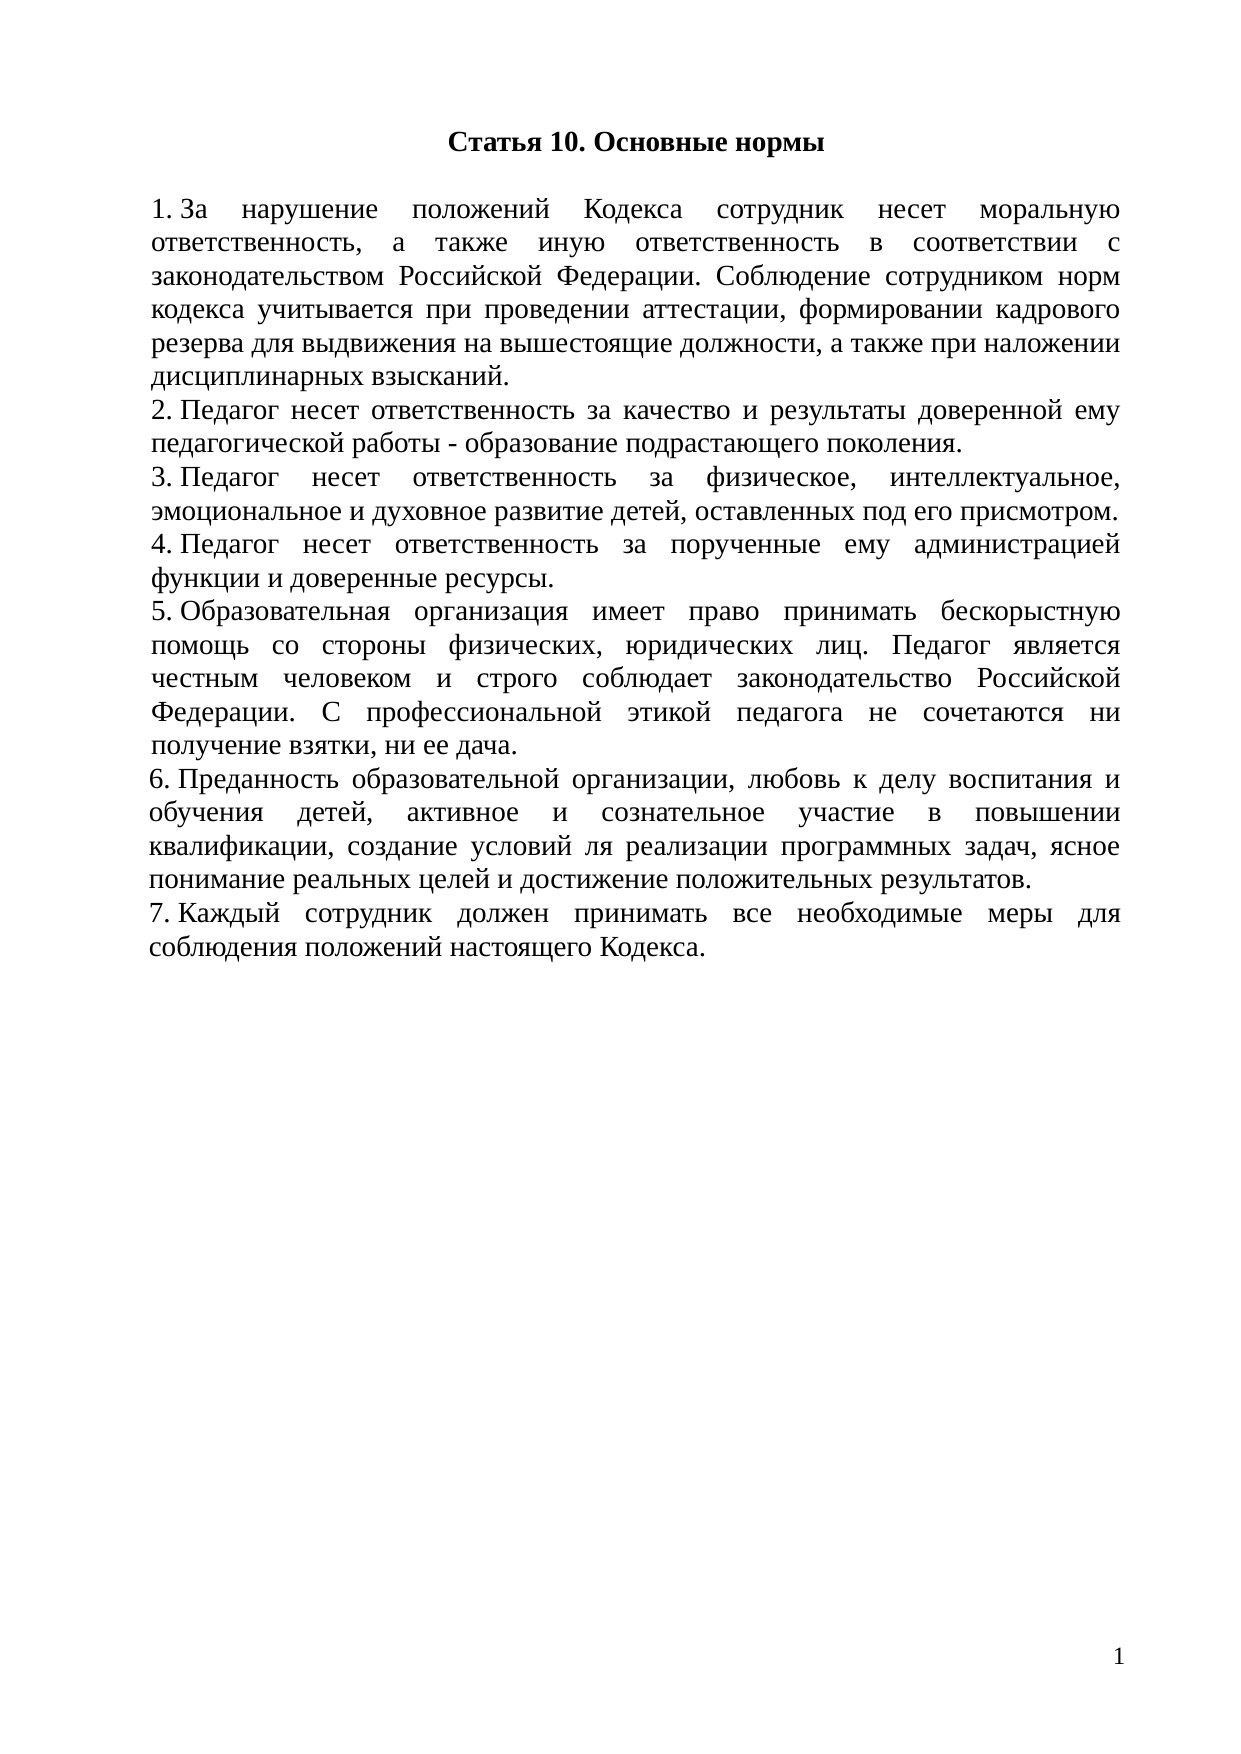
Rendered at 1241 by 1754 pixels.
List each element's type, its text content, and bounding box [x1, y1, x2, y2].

text 4. Педагог несет ответственность за порученные ему администрацией функции и доверенные ресурсы. [151, 526, 1121, 593]
text 2. Педагог несет ответственность за качество и результаты доверенной ему педагогической работы - образование подрастающего поколения. [151, 392, 1121, 459]
text 7. Каждый сотрудник должен принимать все необходимые меры для соблюдения положений настоящего Кодекса. [148, 895, 1121, 962]
text 6. Преданность образовательной организации, любовь к делу воспитания и обучения детей, активное и сознательное участие в повышении квалификации, создание условий ля реализации программных задач, ясное понимание реальных целей и достижение положительных результатов. [148, 761, 1121, 895]
text 1. За нарушение положений Кодекса сотрудник несет моральную ответственность, а также иную ответственность в соответствии с законодательством Российской Федерации. Соблюдение сотрудником норм кодекса учитывается при проведении аттестации, формировании кадрового резерва для выдвижения на вышестоящие должности, а также при наложении дисциплинарных взысканий. [151, 191, 1121, 392]
text 5. Образовательная организация имеет право принимать бескорыстную помощь со стороны физических, юридических лиц. Педагог является честным человеком и строго соблюдает законодательство Российской Федерации. С профессиональной этикой педагога не сочетаются ни получение взятки, ни ее дача. [151, 593, 1121, 761]
text 3. Педагог несет ответственность за физическое, интеллектуальное, эмоциональное и духовное развитие детей, оставленных под его присмотром. [151, 459, 1121, 526]
text Статья 10. Основные нормы [148, 124, 1124, 157]
